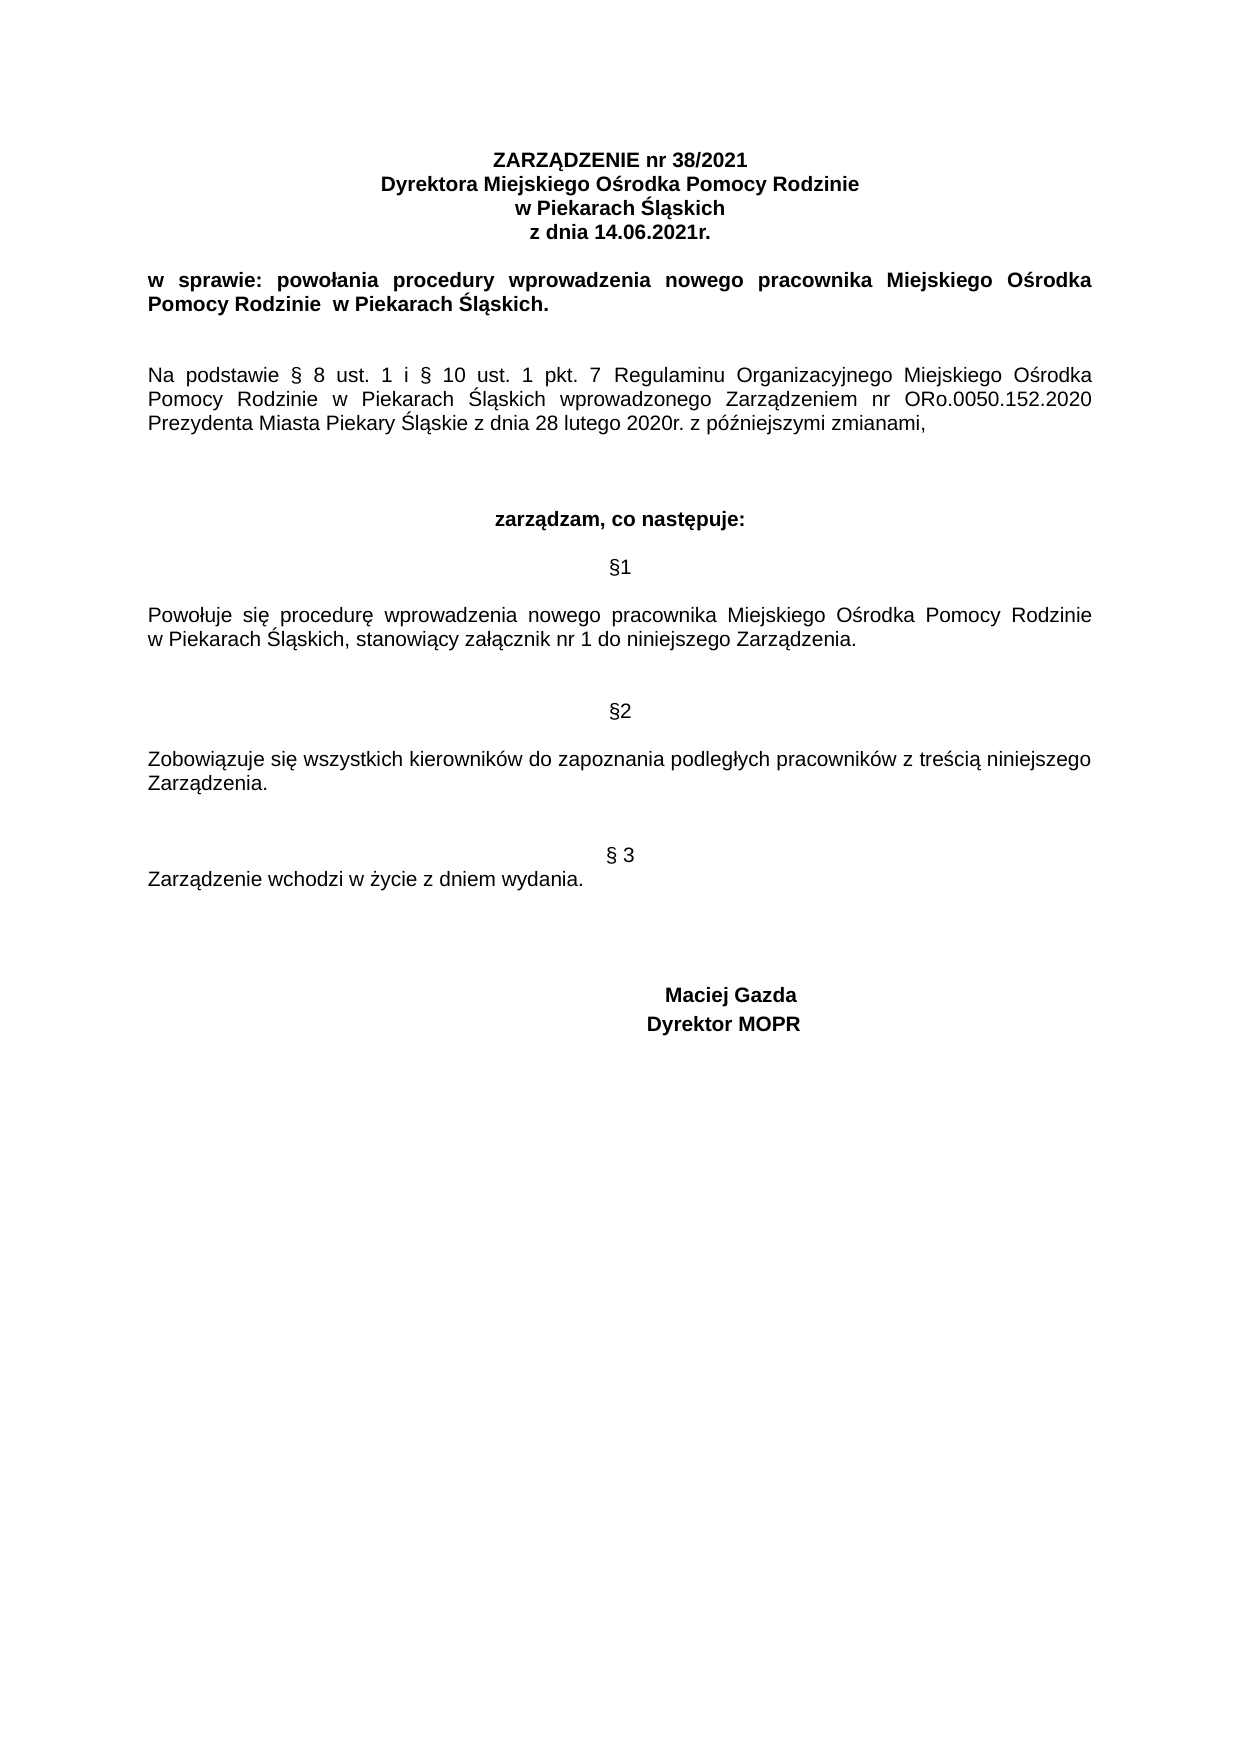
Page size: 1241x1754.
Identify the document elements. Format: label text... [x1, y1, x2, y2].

text w sprawie: powołania procedury wprowadzenia nowego pracownika Miejskiego Ośrodka Pomocy Rodzinie w Piekarach Śląskich. [148, 267, 1093, 315]
text Powołuje się procedurę wprowadzenia nowego pracownika Miejskiego Ośrodka Pomocy Rodzinie w Piekarach Śląskich, stanowiący załącznik nr 1 do niniejszego Zarządzenia. [148, 603, 1093, 651]
text zarządzam, co następuje: [148, 507, 1093, 531]
text Dyrektora Miejskiego Ośrodka Pomocy Rodzinie [148, 172, 1093, 196]
text Zarządzenie wchodzi w życie z dniem wydania. [148, 866, 1093, 890]
text Na podstawie § 8 ust. 1 i § 10 ust. 1 pkt. 7 Regulaminu Organizacyjnego Miejskiego Ośrodka Pomocy Rodzinie w Piekarach Śląskich wprowadzonego Zarządzeniem nr ORo.0050.152.2020 Prezydenta Miasta Piekary Śląskie z dnia 28 lutego 2020r. z późniejszymi zmianami, [148, 363, 1093, 435]
text z dnia 14.06.2021r. [148, 219, 1093, 243]
text ZARZĄDZENIE nr 38/2021 [148, 148, 1093, 172]
text § 3 [148, 842, 1093, 866]
text Maciej Gazda [148, 979, 1093, 1008]
text Dyrektor MOPR [148, 1008, 1093, 1038]
text §2 [148, 699, 1093, 723]
text w Piekarach Śląskich [148, 196, 1093, 219]
text §1 [148, 555, 1093, 579]
text Zobowiązuje się wszystkich kierowników do zapoznania podległych pracowników z treścią niniejszego Zarządzenia. [148, 747, 1093, 794]
